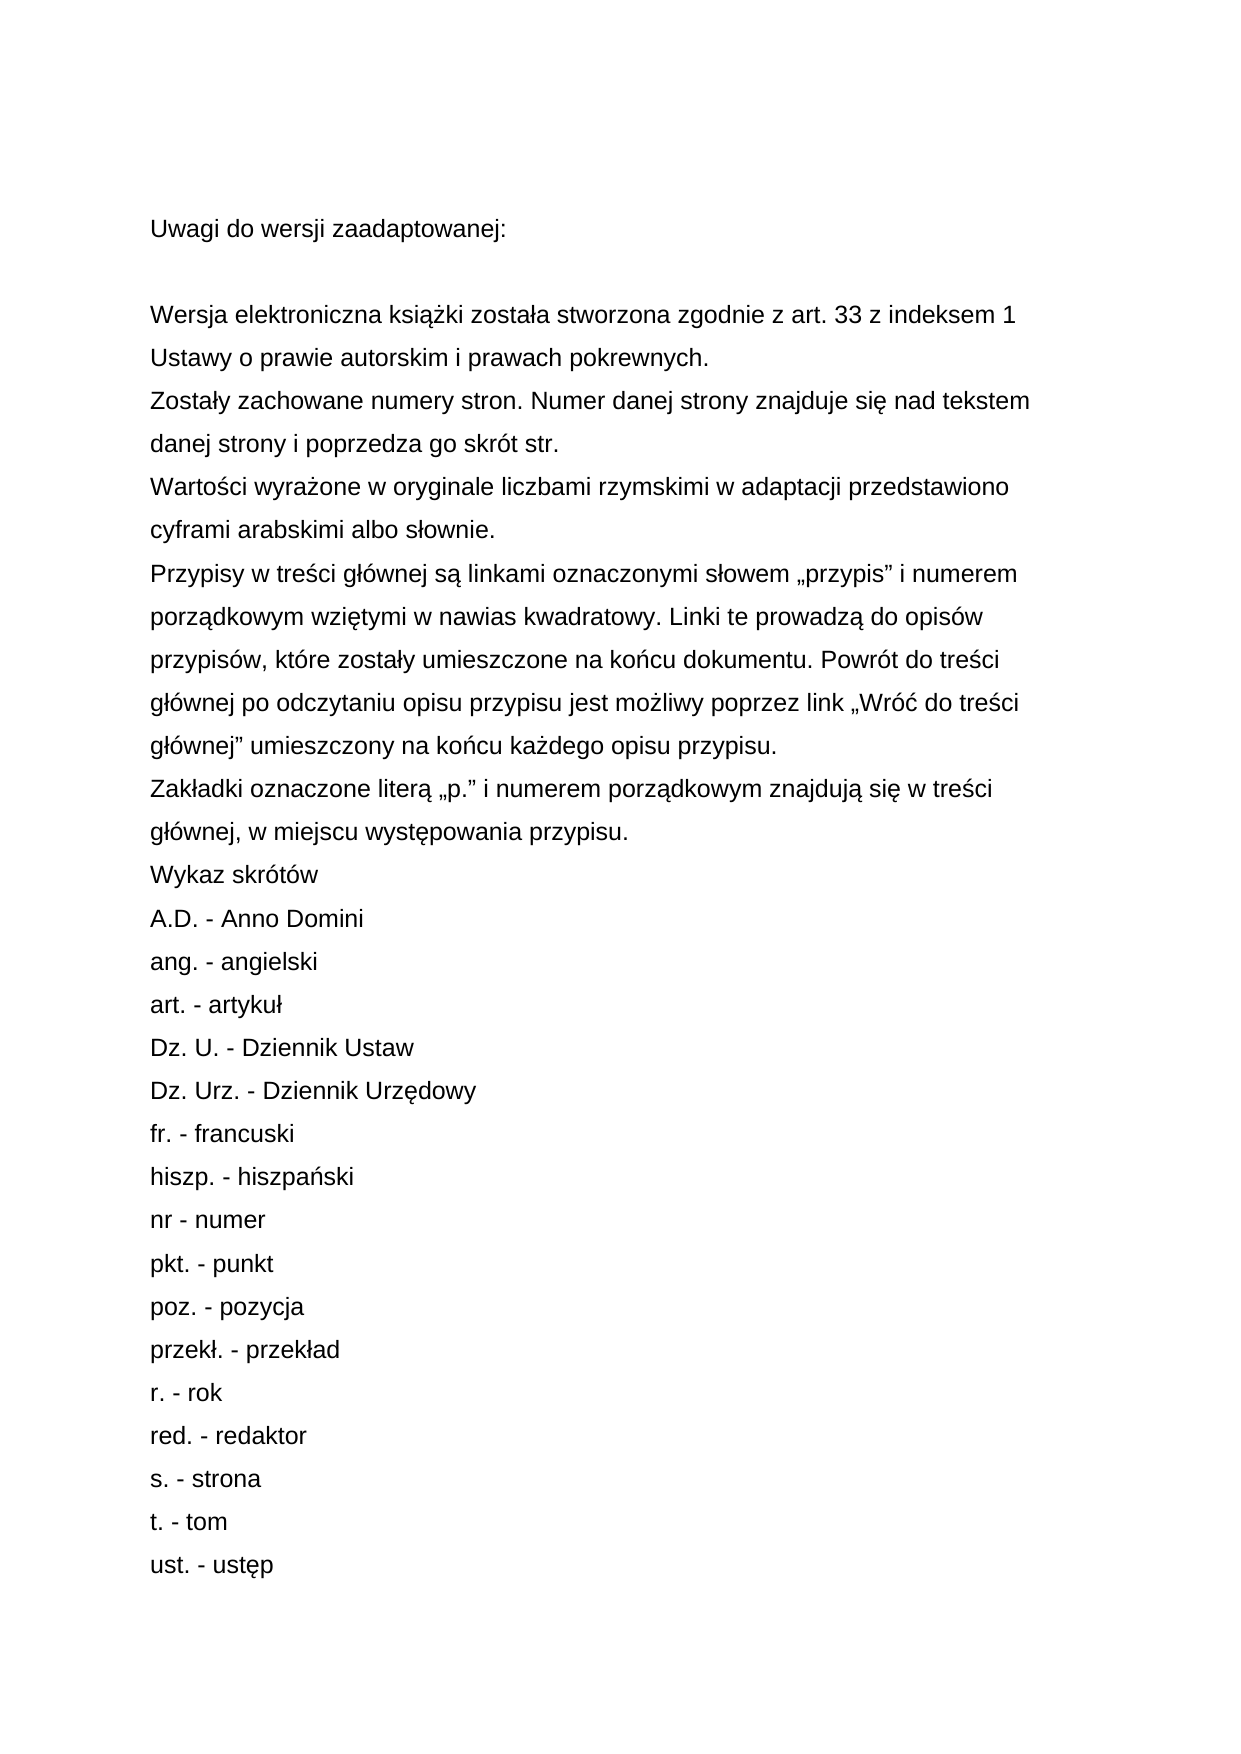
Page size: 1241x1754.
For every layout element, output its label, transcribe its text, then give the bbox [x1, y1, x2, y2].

text Dz. U. - Dziennik Ustaw [150, 1033, 1090, 1062]
text nr - numer [150, 1205, 1090, 1234]
text Wartości wyrażone w oryginale liczbami rzymskimi w adaptacji przedstawiono cyframi arabskimi albo słownie. [150, 472, 1090, 544]
text ang. - angielski [150, 947, 1090, 975]
text przekł. - przekład [150, 1335, 1090, 1363]
text Zakładki oznaczone literą „p.” i numerem porządkowym znajdują się w treści głównej, w miejscu występowania przypisu. [150, 774, 1090, 846]
text hiszp. - hiszpański [150, 1162, 1090, 1191]
text fr. - francuski [150, 1119, 1090, 1148]
text Przypisy w treści głównej są linkami oznaczonymi słowem „przypis” i numerem porządkowym wziętymi w nawias kwadratowy. Linki te prowadzą do opisów przypisów, które zostały umieszczone na końcu dokumentu. Powrót do treści głównej po odczytaniu opisu przypisu jest możliwy poprzez link „Wróć do treści głównej” umieszczony na końcu każdego opisu przypisu. [150, 558, 1090, 760]
text Dz. Urz. - Dziennik Urzędowy [150, 1076, 1090, 1105]
text A.D. - Anno Domini [150, 903, 1090, 932]
text ust. - ustęp [150, 1550, 1090, 1579]
text Uwagi do wersji zaadaptowanej: [150, 213, 1090, 242]
text r. - rok [150, 1378, 1090, 1407]
text s. - strona [150, 1464, 1090, 1493]
text Zostały zachowane numery stron. Numer danej strony znajduje się nad tekstem danej strony i poprzedza go skrót str. [150, 386, 1090, 458]
text Wersja elektroniczna książki została stworzona zgodnie z art. 33 z indeksem 1 Ustawy o prawie autorskim i prawach pokrewnych. [150, 300, 1090, 372]
text Wykaz skrótów [150, 860, 1090, 889]
text t. - tom [150, 1507, 1090, 1536]
text art. - artykuł [150, 990, 1090, 1018]
text red. - redaktor [150, 1421, 1090, 1450]
text poz. - pozycja [150, 1292, 1090, 1320]
text pkt. - punkt [150, 1248, 1090, 1277]
